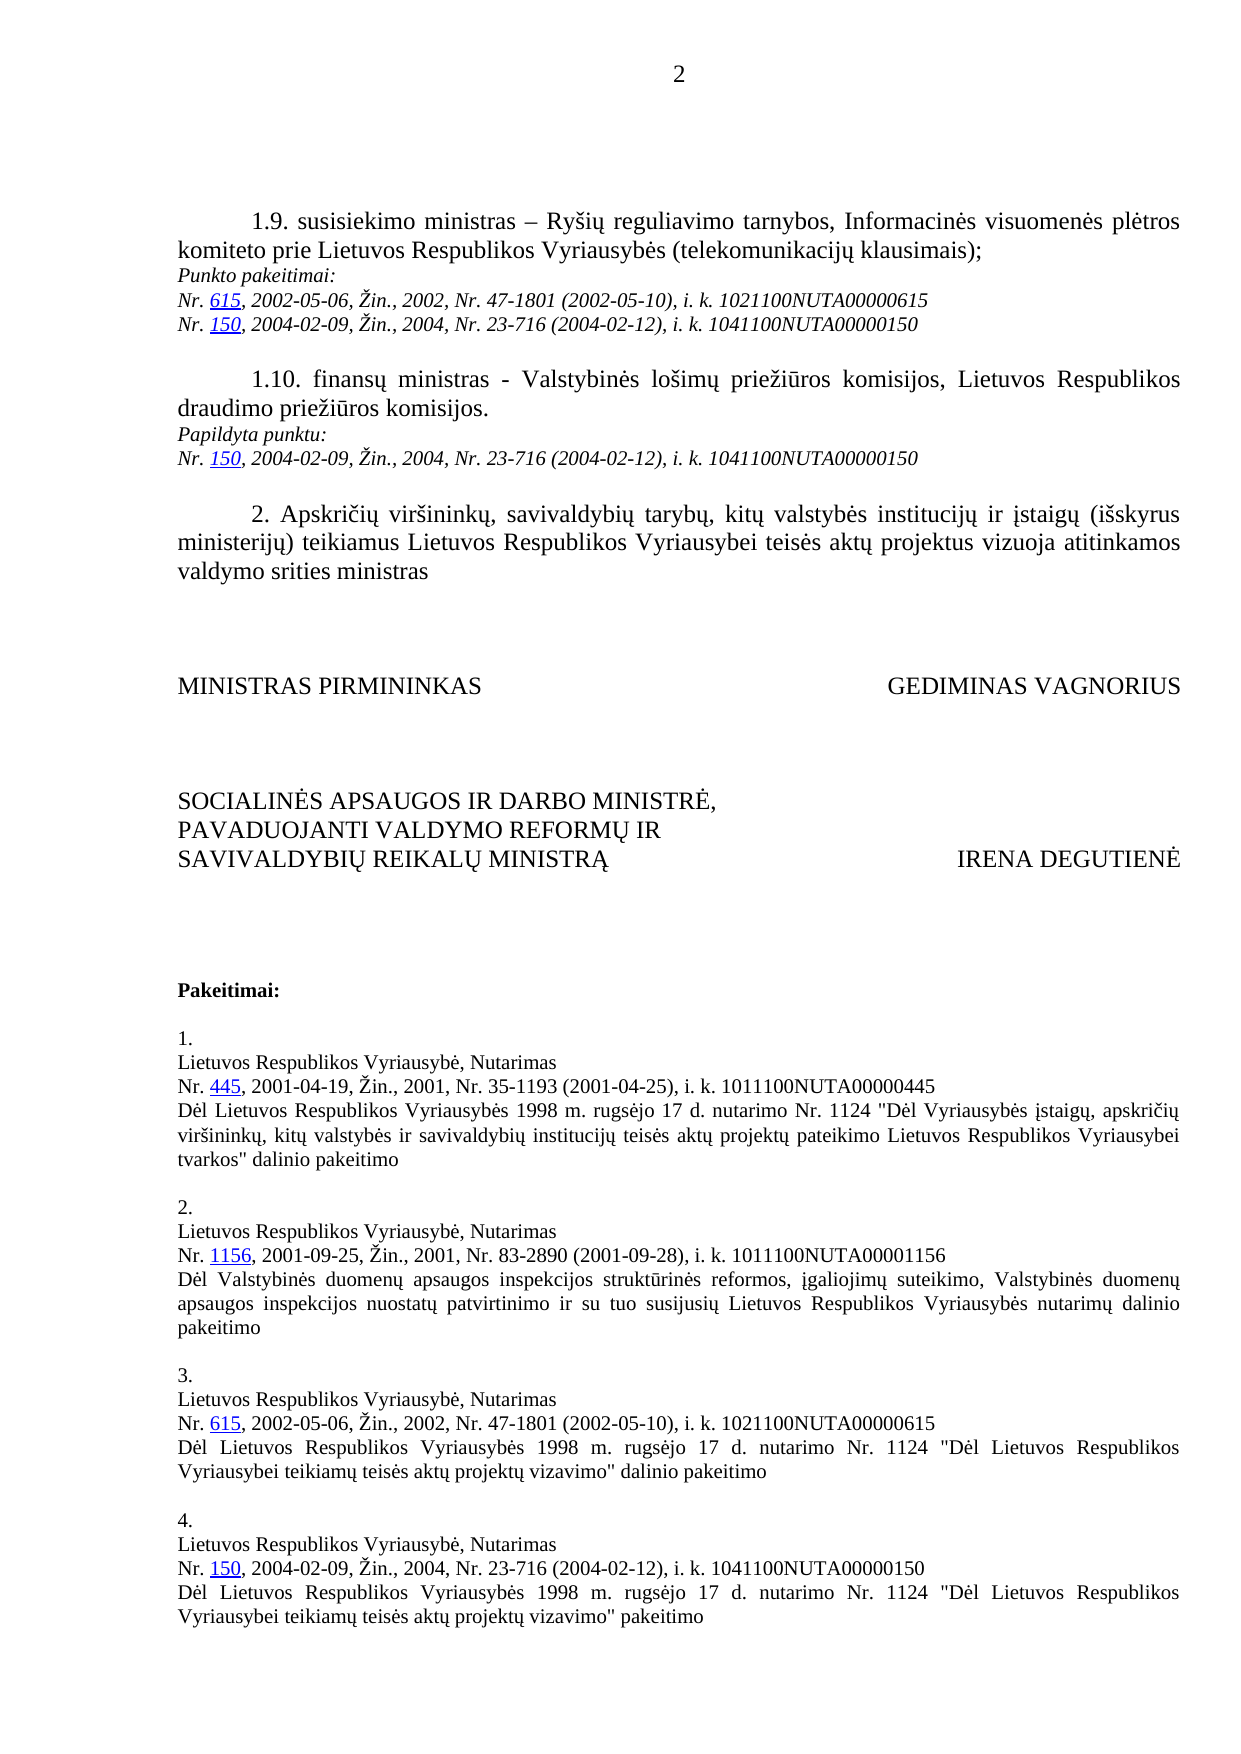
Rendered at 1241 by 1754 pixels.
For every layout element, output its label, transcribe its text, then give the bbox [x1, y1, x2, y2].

text SAVIVALDYBIŲ REIKALŲ MINISTRĄ IRENA DEGUTIENĖ [177, 844, 1181, 872]
text Papildyta punktu: [177, 422, 1181, 446]
text Dėl Lietuvos Respublikos Vyriausybės 1998 m. rugsėjo 17 d. nutarimo Nr. 1124 "Dėl Lietuvos Respublikos Vyriausybei teikiamų teisės aktų projektų vizavimo" pakeitimo [177, 1580, 1181, 1628]
text Dėl Valstybinės duomenų apsaugos inspekcijos struktūrinės reformos, įgaliojimų suteikimo, Valstybinės duomenų apsaugos inspekcijos nuostatų patvirtinimo ir su tuo susijusių Lietuvos Respublikos Vyriausybės nutarimų dalinio pakeitimo [177, 1267, 1181, 1339]
text Punkto pakeitimai: [177, 263, 1181, 287]
text 1. [177, 1026, 1181, 1050]
text Nr. 150, 2004-02-09, Žin., 2004, Nr. 23-716 (2004-02-12), i. k. 1041100NUTA00000150 [177, 312, 1181, 336]
text 1.9. susisiekimo ministras – Ryšių reguliavimo tarnybos, Informacinės visuomenės plėtros komiteto prie Lietuvos Respublikos Vyriausybės (telekomunikacijų klausimais); [177, 206, 1181, 263]
text Nr. 150, 2004-02-09, Žin., 2004, Nr. 23-716 (2004-02-12), i. k. 1041100NUTA00000150 [177, 1556, 1181, 1580]
text SOCIALINĖS APSAUGOS IR DARBO MINISTRĖ, [177, 786, 1181, 815]
text 1.10. finansų ministras - Valstybinės lošimų priežiūros komisijos, Lietuvos Respublikos draudimo priežiūros komisijos. [177, 364, 1181, 422]
text MINISTRAS PIRMININKAS GEDIMINAS VAGNORIUS [177, 671, 1181, 700]
text Dėl Lietuvos Respublikos Vyriausybės 1998 m. rugsėjo 17 d. nutarimo Nr. 1124 "Dėl Vyriausybės įstaigų, apskričių viršininkų, kitų valstybės ir savivaldybių institucijų teisės aktų projektų pateikimo Lietuvos Respublikos Vyriausybei tvarkos" dalinio pakeitimo [177, 1098, 1181, 1171]
text Pakeitimai: [177, 978, 1181, 1002]
text Lietuvos Respublikos Vyriausybė, Nutarimas [177, 1219, 1181, 1243]
text 4. [177, 1507, 1181, 1532]
text Nr. 615, 2002-05-06, Žin., 2002, Nr. 47-1801 (2002-05-10), i. k. 1021100NUTA00000615 [177, 1411, 1181, 1435]
text Nr. 615, 2002-05-06, Žin., 2002, Nr. 47-1801 (2002-05-10), i. k. 1021100NUTA00000615 [177, 287, 1181, 312]
text PAVADUOJANTI VALDYMO REFORMŲ IR [177, 815, 1181, 844]
text 2. Apskričių viršininkų, savivaldybių tarybų, kitų valstybės institucijų ir įstaigų (išskyrus ministerijų) teikiamus Lietuvos Respublikos Vyriausybei teisės aktų projektus vizuoja atitinkamos valdymo srities ministras [177, 499, 1181, 585]
text Lietuvos Respublikos Vyriausybė, Nutarimas [177, 1050, 1181, 1074]
text Lietuvos Respublikos Vyriausybė, Nutarimas [177, 1532, 1181, 1556]
text Dėl Lietuvos Respublikos Vyriausybės 1998 m. rugsėjo 17 d. nutarimo Nr. 1124 "Dėl Lietuvos Respublikos Vyriausybei teikiamų teisės aktų projektų vizavimo" dalinio pakeitimo [177, 1435, 1181, 1483]
text Nr. 150, 2004-02-09, Žin., 2004, Nr. 23-716 (2004-02-12), i. k. 1041100NUTA00000150 [177, 446, 1181, 470]
text Nr. 1156, 2001-09-25, Žin., 2001, Nr. 83-2890 (2001-09-28), i. k. 1011100NUTA00001156 [177, 1243, 1181, 1267]
text 3. [177, 1363, 1181, 1387]
text Nr. 445, 2001-04-19, Žin., 2001, Nr. 35-1193 (2001-04-25), i. k. 1011100NUTA00000445 [177, 1074, 1181, 1098]
text Lietuvos Respublikos Vyriausybė, Nutarimas [177, 1387, 1181, 1411]
text 2. [177, 1195, 1181, 1219]
